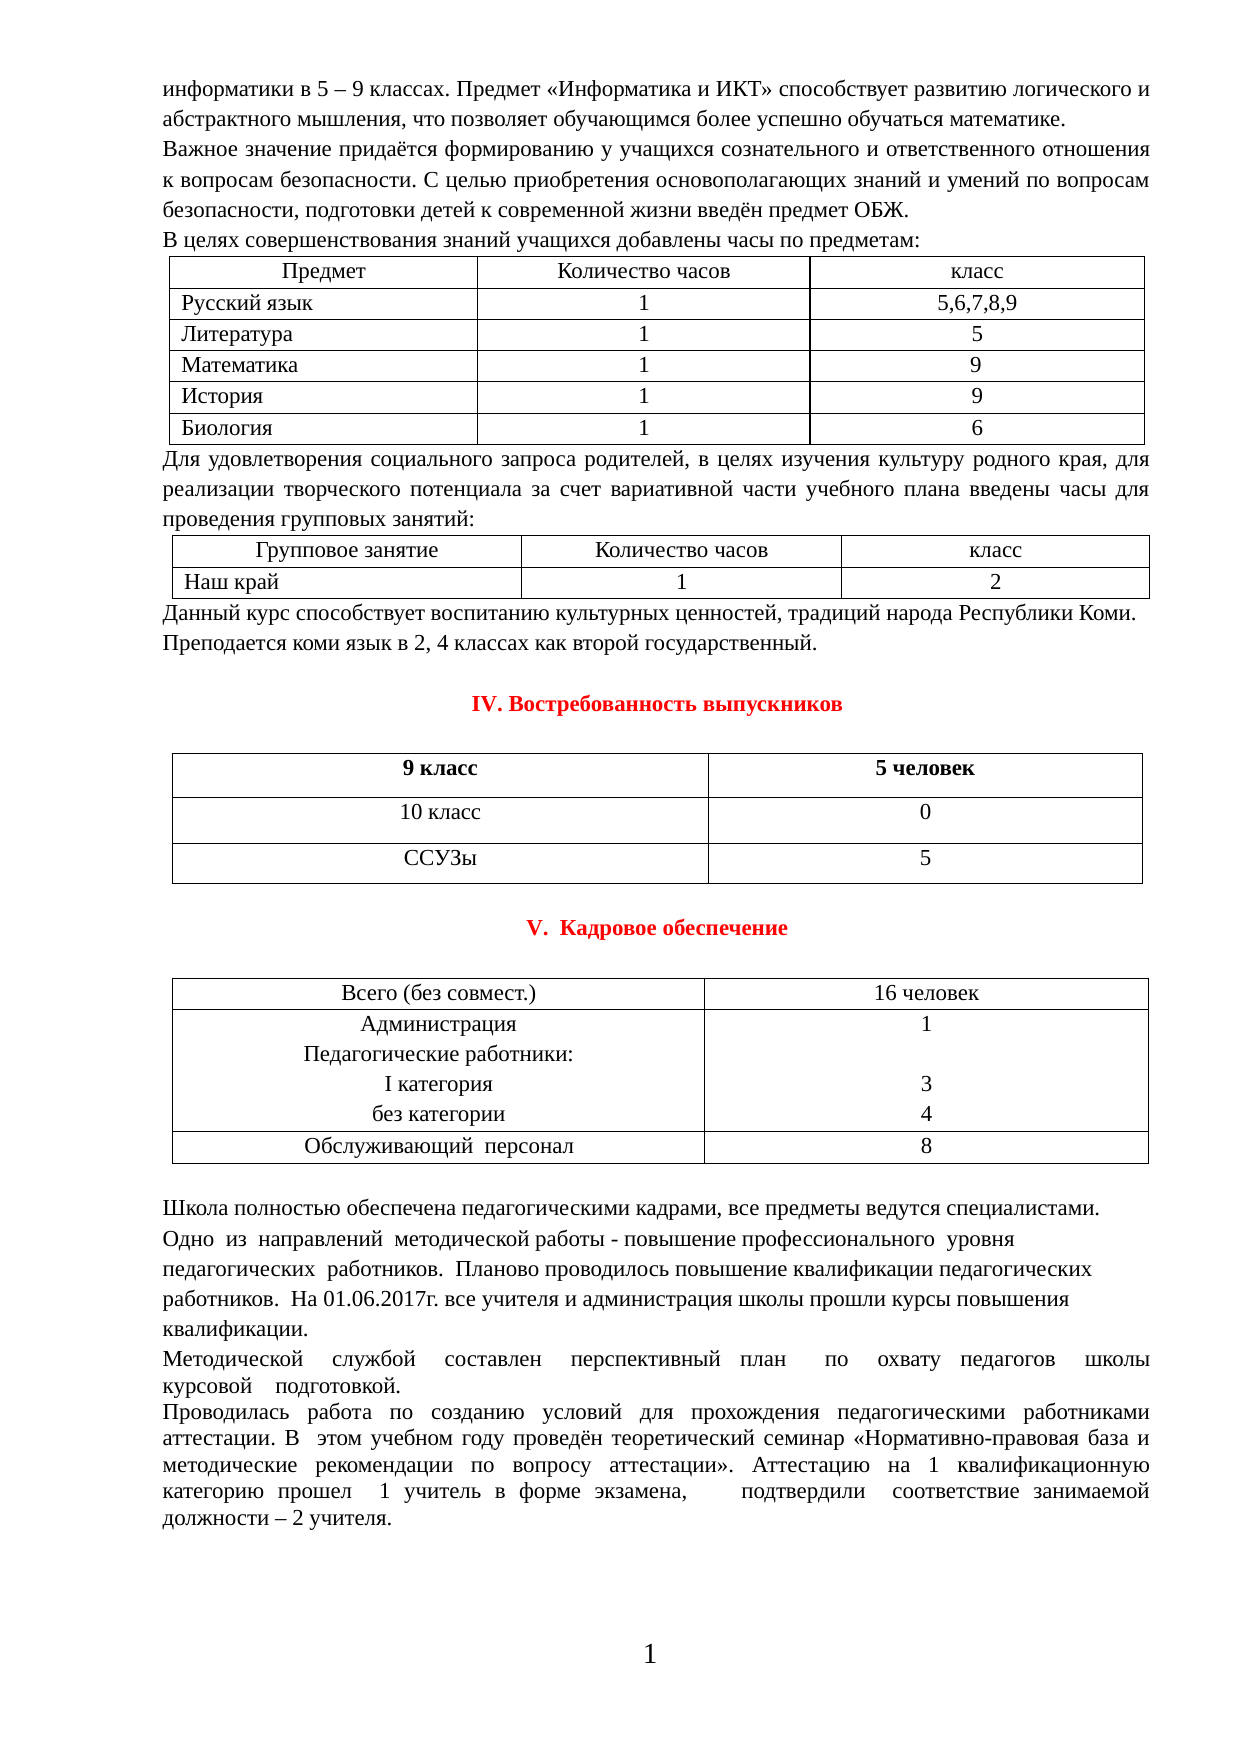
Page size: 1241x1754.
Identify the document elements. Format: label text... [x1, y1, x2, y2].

table_cell 8 [705, 1132, 1148, 1163]
table_cell 6 [811, 414, 1144, 444]
text В целях совершенствования знаний учащихся добавлены часы по предметам: [162, 226, 1152, 252]
table_cell 5,6,7,8,9 [811, 289, 1144, 319]
text V. Кадровое обеспечение [162, 914, 1152, 941]
text Методической службой составлен перспективный план по охвату педагогов школы курсовой подготовкой. [162, 1345, 1152, 1398]
table_header 9 класс [173, 754, 708, 797]
table_header Количество часов [522, 536, 841, 567]
table_cell Математика [170, 351, 477, 381]
table_cell 9 [811, 351, 1144, 381]
table_cell 10 класс [173, 798, 708, 843]
text Важное значение придаётся формированию у учащихся сознательного и ответственного отношения к вопросам безопасности. С целью приобретения основополагающих знаний и умений по вопросам безопасности, подготовки детей к современной жизни введён предмет ОБЖ. [162, 135, 1152, 222]
table_header 16 человек [705, 979, 1148, 1009]
table_cell 2 [842, 568, 1149, 598]
table_cell 9 [811, 382, 1144, 412]
table_cell Обслуживающий персонал [173, 1132, 704, 1163]
text Школа полностью обеспечена педагогическими кадрами, все предметы ведутся специалистами. Одно из направлений методической работы - повышение профессионального уровня педагогических работников. Планово проводилось повышение квалификации педагогических работников. На 01.06.2017г. все учителя и администрация школы прошли курсы повышения квалификации. [162, 1194, 1152, 1342]
table_header 5 человек [709, 754, 1142, 797]
table_cell История [170, 382, 477, 412]
table_cell 1 [478, 414, 809, 444]
table_cell 1 [478, 382, 809, 412]
table_cell Наш край [173, 568, 521, 598]
text Данный курс способствует воспитанию культурных ценностей, традиций народа Республики Коми. [162, 599, 1152, 625]
text Проводилась работа по созданию условий для прохождения педагогическими работниками аттестации. В этом учебном году проведён теоретический семинар «Нормативно-правовая база и методические рекомендации по вопросу аттестации». Аттестацию на 1 квалификационную категорию прошел 1 учитель в форме экзамена, подтвердили соответствие занимаемой должности – 2 учителя. [162, 1398, 1152, 1530]
table_header Количество часов [478, 257, 809, 287]
table_cell Биология [170, 414, 477, 444]
table_cell 5 [709, 844, 1142, 883]
table_cell Русский язык [170, 289, 477, 319]
text Преподается коми язык в 2, 4 классах как второй государственный. [162, 629, 1152, 656]
table_cell 0 [709, 798, 1142, 843]
text IV. Востребованность выпускников [162, 689, 1152, 716]
table_cell ССУЗы [173, 844, 708, 883]
table_cell 1 [478, 351, 809, 381]
table_cell 1 [478, 289, 809, 319]
table_header Всего (без совмест.) [173, 979, 704, 1009]
table_header Групповое занятие [173, 536, 521, 567]
table_cell 1 [522, 568, 841, 598]
table_header Предмет [170, 257, 477, 287]
table_header класс [811, 257, 1144, 287]
table_cell Администрация Педагогические работники: I категория без категории [173, 1010, 704, 1131]
table_header класс [842, 536, 1149, 567]
table_cell 1 3 4 [705, 1010, 1148, 1131]
text Для удовлетворения социального запроса родителей, в целях изучения культуру родного края, для реализации творческого потенциала за счет вариативной части учебного плана введены часы для проведения групповых занятий: [162, 445, 1152, 532]
table_cell 5 [811, 320, 1144, 350]
text информатики в 5 – 9 классах. Предмет «Информатика и ИКТ» способствует развитию логического и абстрактного мышления, что позволяет обучающимся более успешно обучаться математике. [162, 75, 1152, 132]
table_cell Литература [170, 320, 477, 350]
table_cell 1 [478, 320, 809, 350]
